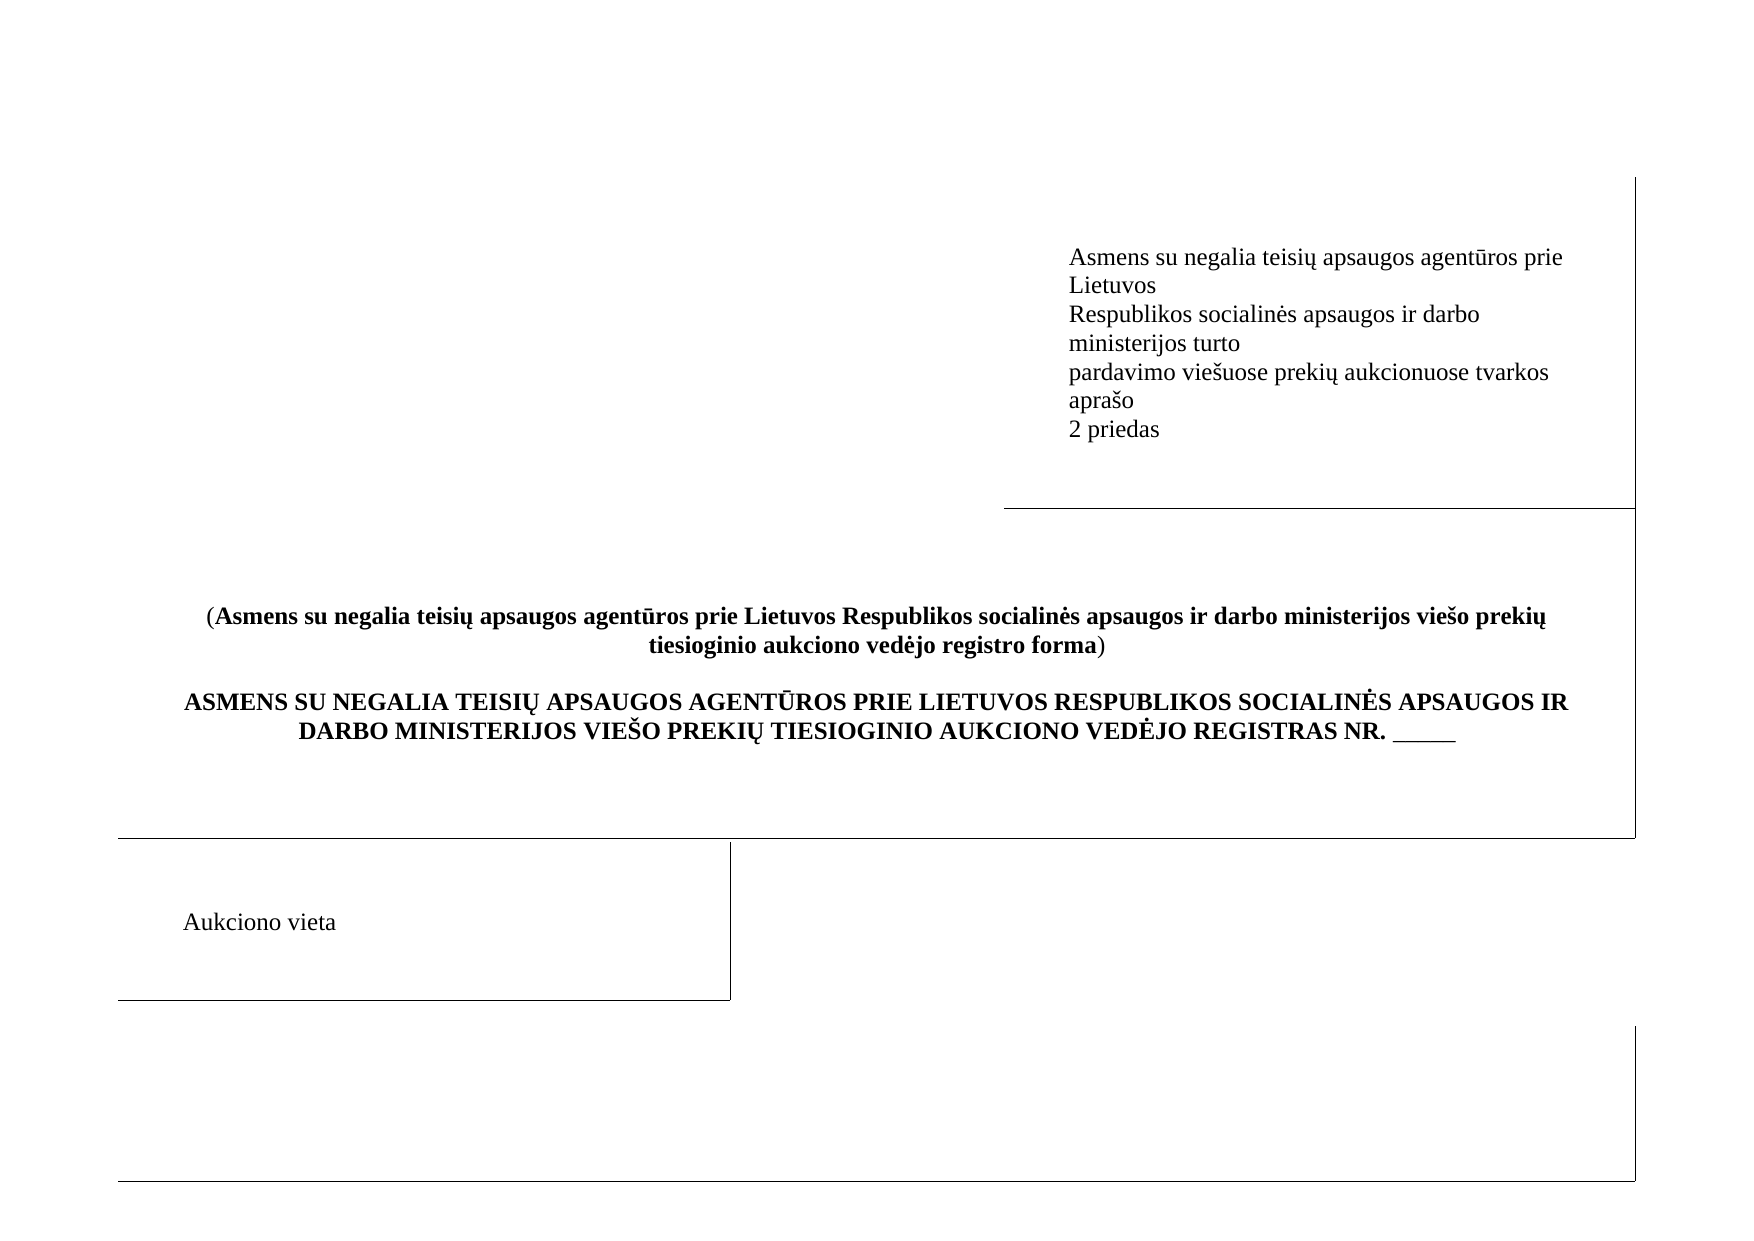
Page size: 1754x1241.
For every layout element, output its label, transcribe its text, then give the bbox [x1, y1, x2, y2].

text (Asmens su negalia teisių apsaugos agentūros prie Lietuvos Respublikos socialinės apsaugos ir darbo ministerijos viešo prekių tiesioginio aukciono vedėjo registro forma) [118, 601, 1635, 658]
text 2 priedas [1004, 414, 1635, 508]
table_header [731, 842, 741, 1000]
table_header Aukciono vieta [107, 842, 730, 1000]
text ASMENS SU NEGALIA TEISIŲ APSAUGOS AGENTŪROS PRIE LIETUVOS RESPUBLIKOS SOCIALINĖS APSAUGOS IR DARBO MINISTERIJOS VIEŠO PREKIŲ TIESIOGINIO AUKCIONO VEDĖJO REGISTRAS NR. _____ [118, 687, 1635, 745]
text Asmens su negalia teisių apsaugos agentūros prie Lietuvos [1004, 177, 1635, 299]
text Respublikos socialinės apsaugos ir darbo ministerijos turto [1004, 299, 1635, 357]
text pardavimo viešuose prekių aukcionuose tvarkos aprašo [1004, 357, 1635, 414]
